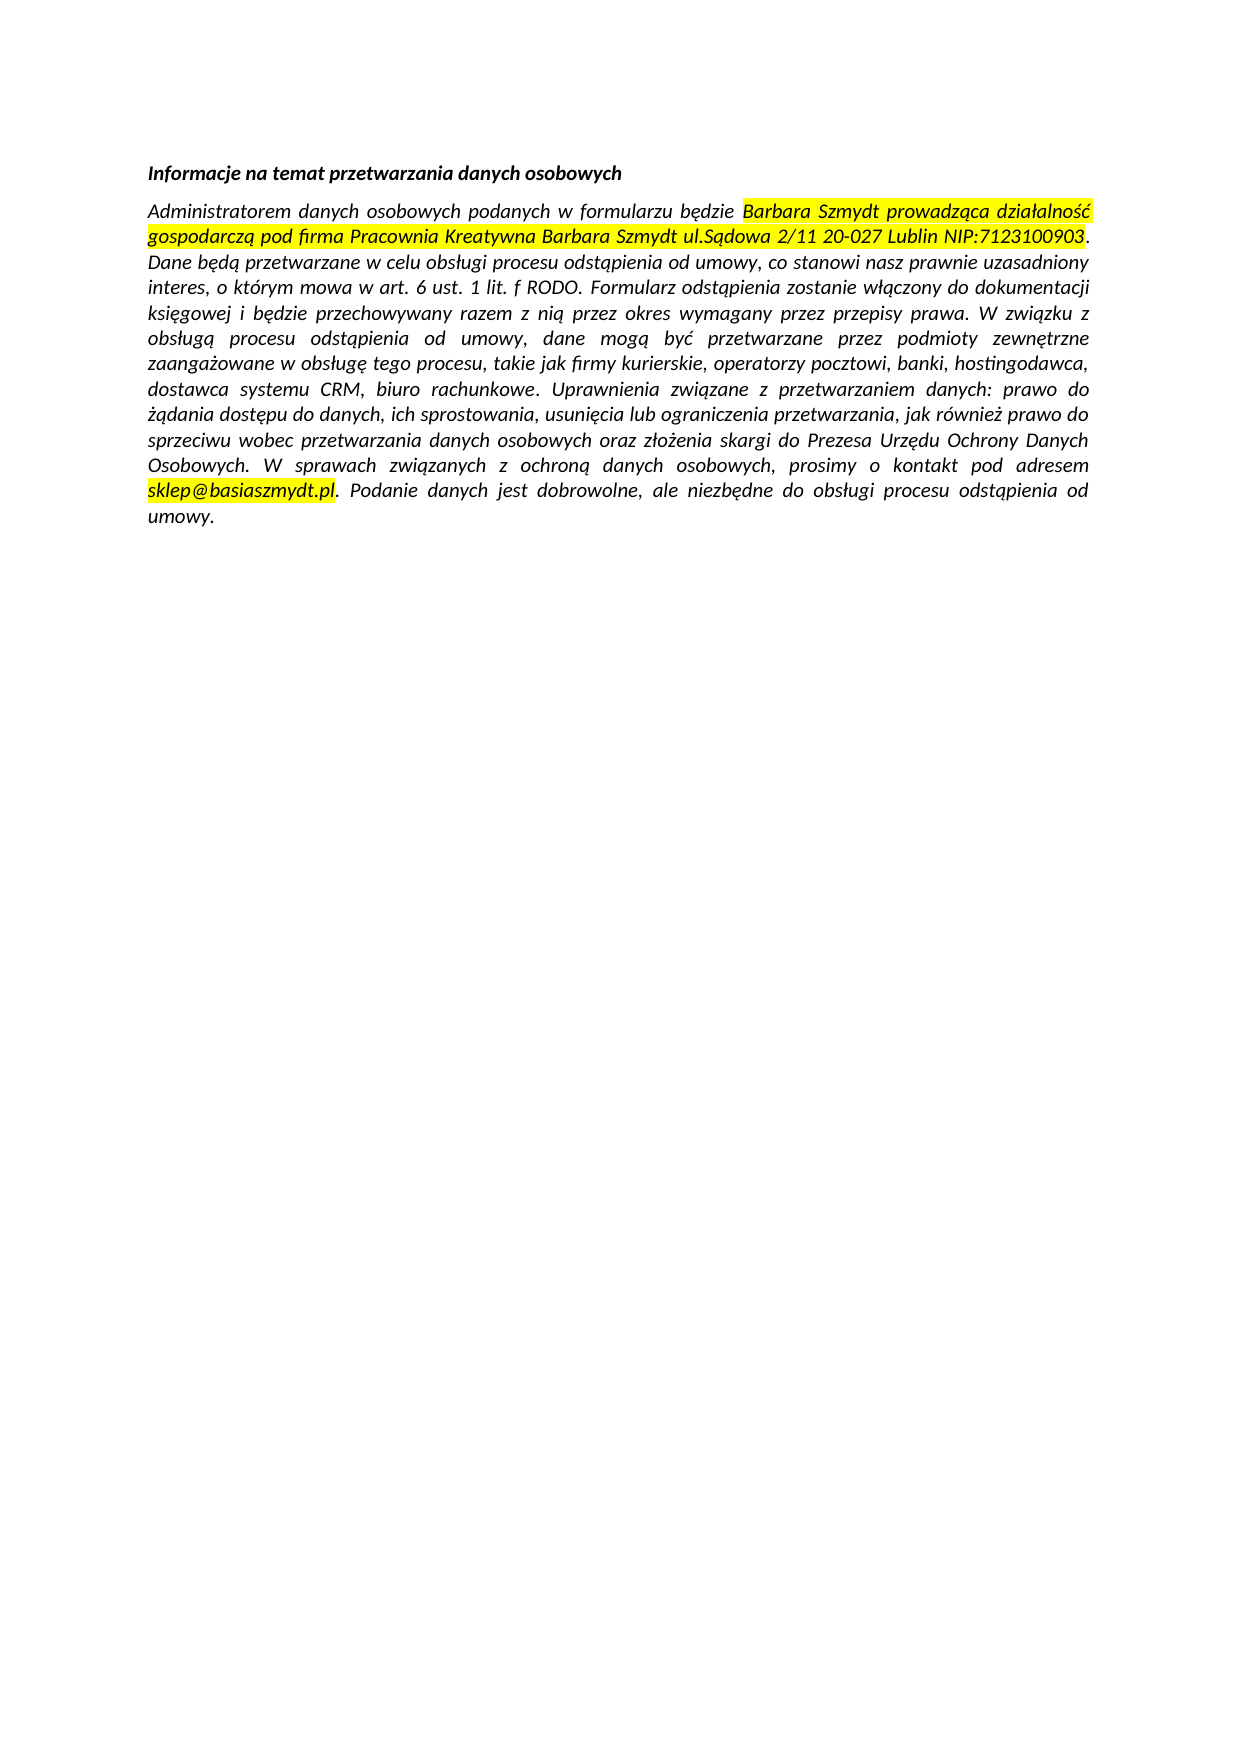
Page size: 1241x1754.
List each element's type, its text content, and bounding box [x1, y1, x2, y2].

text Administratorem danych osobowych podanych w formularzu będzie Barbara Szmydt prowadząca działalność gospodarczą pod firma Pracownia Kreatywna Barbara Szmydt ul.Sądowa 2/11 20-027 Lublin NIP:7123100903. Dane będą przetwarzane w celu obsługi procesu odstąpienia od umowy, co stanowi nasz prawnie uzasadniony interes, o którym mowa w art. 6 ust. 1 lit. f RODO. Formularz odstąpienia zostanie włączony do dokumentacji księgowej i będzie przechowywany razem z nią przez okres wymagany przez przepisy prawa. W związku z obsługą procesu odstąpienia od umowy, dane mogą być przetwarzane przez podmioty zewnętrzne zaangażowane w obsługę tego procesu, takie jak firmy kurierskie, operatorzy pocztowi, banki, hostingodawca, dostawca systemu CRM, biuro rachunkowe. Uprawnienia związane z przetwarzaniem danych: prawo do żądania dostępu do danych, ich sprostowania, usunięcia lub ograniczenia przetwarzania, jak również prawo do sprzeciwu wobec przetwarzania danych osobowych oraz złożenia skargi do Prezesa Urzędu Ochrony Danych Osobowych. W sprawach związanych z ochroną danych osobowych, prosimy o kontakt pod adresem sklep@basiaszmydt.pl. Podanie danych jest dobrowolne, ale niezbędne do obsługi procesu odstąpienia od umowy. [148, 198, 1093, 528]
text Informacje na temat przetwarzania danych osobowych [148, 160, 1093, 186]
